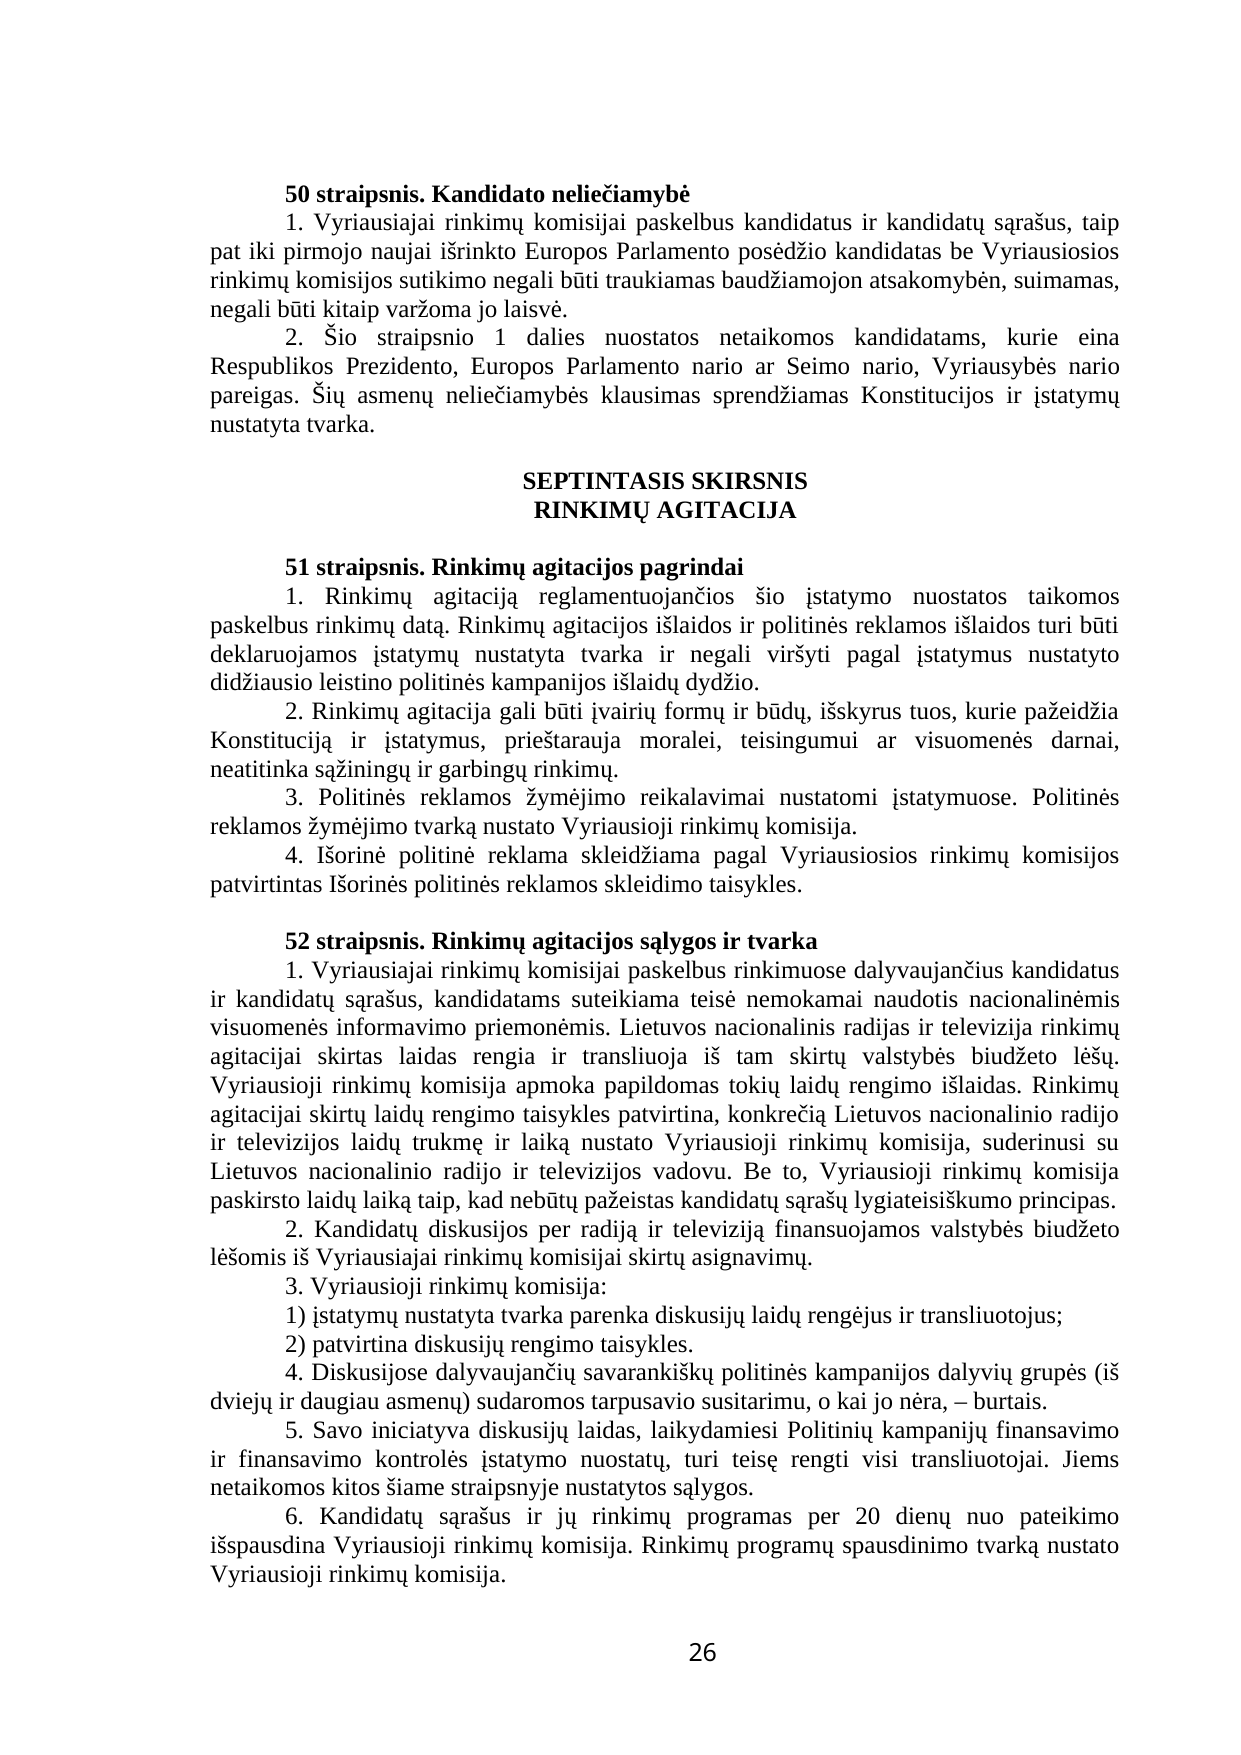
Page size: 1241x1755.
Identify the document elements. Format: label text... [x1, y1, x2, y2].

text 3. Politinės reklamos žymėjimo reikalavimai nustatomi įstatymuose. Politinės reklamos žymėjimo tvarką nustato Vyriausioji rinkimų komisija. [210, 782, 1120, 840]
text 5. Savo iniciatyva diskusijų laidas, laikydamiesi Politinių kampanijų finansavimo ir finansavimo kontrolės įstatymo nuostatų, turi teisę rengti visi transliuotojai. Jiems netaikomos kitos šiame straipsnyje nustatytos sąlygos. [210, 1415, 1120, 1501]
text 4. Diskusijose dalyvaujančių savarankiškų politinės kampanijos dalyvių grupės (iš dviejų ir daugiau asmenų) sudaromos tarpusavio susitarimu, o kai jo nėra, – burtais. [210, 1357, 1120, 1415]
text 2) patvirtina diskusijų rengimo taisykles. [210, 1329, 1120, 1357]
text 51 straipsnis. Rinkimų agitacijos pagrindai [210, 552, 1120, 581]
text 2. Kandidatų diskusijos per radiją ir televiziją finansuojamos valstybės biudžeto lėšomis iš Vyriausiajai rinkimų komisijai skirtų asignavimų. [210, 1214, 1120, 1271]
text 1. Rinkimų agitaciją reglamentuojančios šio įstatymo nuostatos taikomos paskelbus rinkimų datą. Rinkimų agitacijos išlaidos ir politinės reklamos išlaidos turi būti deklaruojamos įstatymų nustatyta tvarka ir negali viršyti pagal įstatymus nustatyto didžiausio leistino politinės kampanijos išlaidų dydžio. [210, 581, 1120, 696]
text 50 straipsnis. Kandidato neliečiamybė [210, 179, 1120, 207]
text 52 straipsnis. Rinkimų agitacijos sąlygos ir tvarka [210, 926, 1120, 955]
text 2. Rinkimų agitacija gali būti įvairių formų ir būdų, išskyrus tuos, kurie pažeidžia Konstituciją ir įstatymus, prieštarauja moralei, teisingumui ar visuomenės darnai, neatitinka sąžiningų ir garbingų rinkimų. [210, 696, 1120, 782]
text SEPTINTASIS SKIRSNIS [210, 466, 1120, 495]
text 6. Kandidatų sąrašus ir jų rinkimų programas per 20 dienų nuo pateikimo išspausdina Vyriausioji rinkimų komisija. Rinkimų programų spausdinimo tvarką nustato Vyriausioji rinkimų komisija. [210, 1501, 1120, 1587]
text 3. Vyriausioji rinkimų komisija: [210, 1271, 1120, 1300]
text 2. Šio straipsnio 1 dalies nuostatos netaikomos kandidatams, kurie eina Respublikos Prezidento, Europos Parlamento nario ar Seimo nario, Vyriausybės nario pareigas. Šių asmenų neliečiamybės klausimas sprendžiamas Konstitucijos ir įstatymų nustatyta tvarka. [210, 322, 1120, 437]
text RINKIMŲ AGITACIJA [210, 495, 1120, 524]
text 4. Išorinė politinė reklama skleidžiama pagal Vyriausiosios rinkimų komisijos patvirtintas Išorinės politinės reklamos skleidimo taisykles. [210, 840, 1120, 897]
text 1. Vyriausiajai rinkimų komisijai paskelbus kandidatus ir kandidatų sąrašus, taip pat iki pirmojo naujai išrinkto Europos Parlamento posėdžio kandidatas be Vyriausiosios rinkimų komisijos sutikimo negali būti traukiamas baudžiamojon atsakomybėn, suimamas, negali būti kitaip varžoma jo laisvė. [210, 207, 1120, 322]
text 1) įstatymų nustatyta tvarka parenka diskusijų laidų rengėjus ir transliuotojus; [210, 1300, 1120, 1329]
text 1. Vyriausiajai rinkimų komisijai paskelbus rinkimuose dalyvaujančius kandidatus ir kandidatų sąrašus, kandidatams suteikiama teisė nemokamai naudotis nacionalinėmis visuomenės informavimo priemonėmis. Lietuvos nacionalinis radijas ir televizija rinkimų agitacijai skirtas laidas rengia ir transliuoja iš tam skirtų valstybės biudžeto lėšų. Vyriausioji rinkimų komisija apmoka papildomas tokių laidų rengimo išlaidas. Rinkimų agitacijai skirtų laidų rengimo taisykles patvirtina, konkrečią Lietuvos nacionalinio radijo ir televizijos laidų trukmę ir laiką nustato Vyriausioji rinkimų komisija, suderinusi su Lietuvos nacionalinio radijo ir televizijos vadovu. Be to, Vyriausioji rinkimų komisija paskirsto laidų laiką taip, kad nebūtų pažeistas kandidatų sąrašų lygiateisiškumo principas. [210, 955, 1120, 1214]
